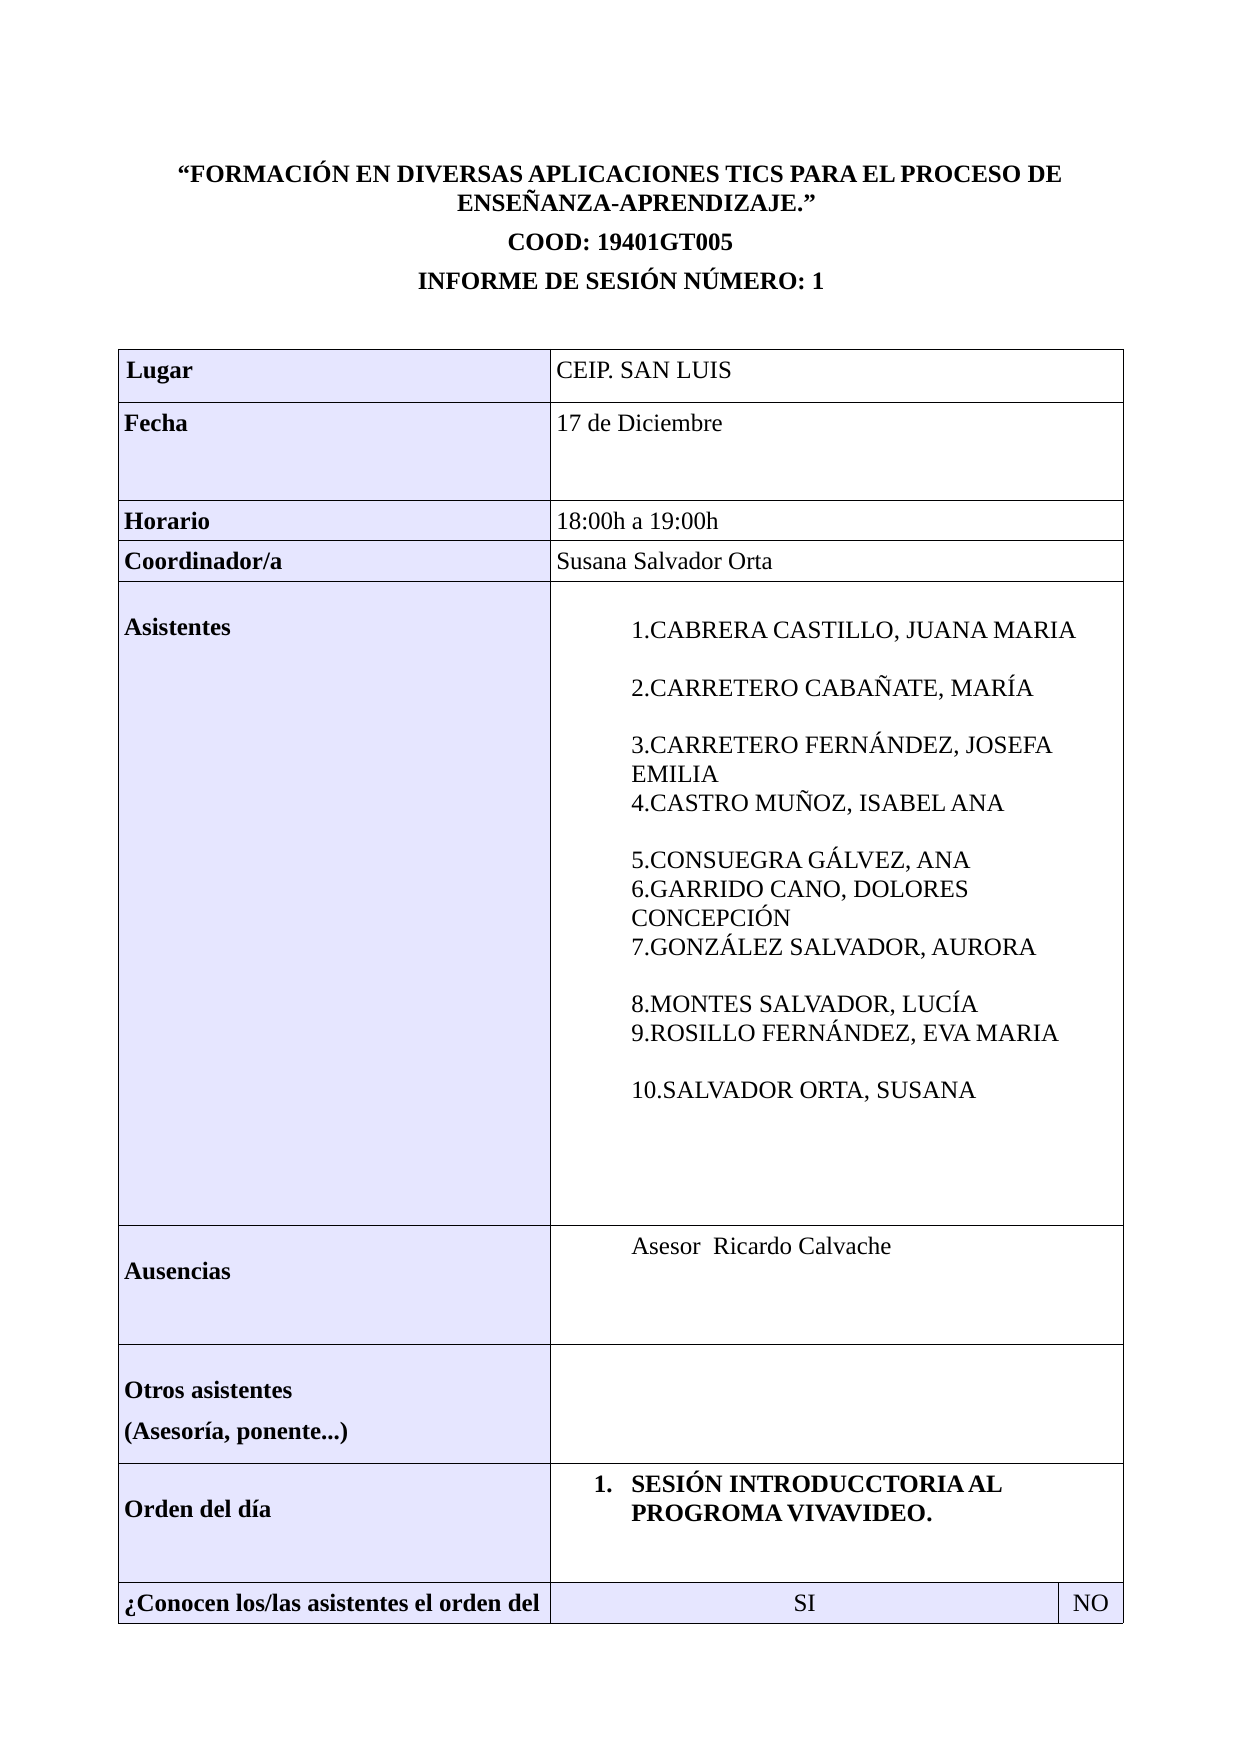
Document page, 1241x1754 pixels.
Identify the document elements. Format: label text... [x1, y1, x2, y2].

subtitle “FORMACIÓN EN DIVERSAS APLICACIONES TICS PARA EL PROCESO DE ENSEÑANZA-APRENDIZAJE.” [118, 159, 1122, 217]
table_cell Coordinador/a [119, 541, 550, 581]
table_cell Orden del día [119, 1464, 550, 1582]
table_cell Horario [119, 501, 550, 540]
table_cell 1.CABRERA CASTILLO, JUANA MARIA 2.CARRETERO CABAÑATE, MARÍA 3.CARRETERO FERNÁNDEZ, JOSEFA EMILIA 4.CASTRO MUÑOZ, ISABEL ANA 5.CONSUEGRA GÁLVEZ, ANA 6.GARRIDO CANO, DOLORES CONCEPCIÓN 7.GONZÁLEZ SALVADOR, AURORA 8.MONTES SALVADOR, LUCÍA 9.ROSILLO FERNÁNDEZ, EVA MARIA 10.SALVADOR ORTA, SUSANA [551, 582, 1123, 1225]
table_header CEIP. SAN LUIS [551, 350, 1123, 402]
text INFORME DE SESIÓN NÚMERO: 1 [120, 266, 1122, 295]
table_cell NO [1059, 1583, 1123, 1623]
table_cell Fecha [119, 403, 550, 500]
table_header Lugar [119, 350, 550, 402]
subtitle COOD: 19401GT005 [118, 227, 1122, 256]
table_cell 17 de Diciembre [551, 403, 1123, 500]
table_cell 18:00h a 19:00h [551, 501, 1123, 540]
table_cell ¿Conocen los/las asistentes el orden del [119, 1583, 550, 1623]
table_cell SESIÓN INTRODUCCTORIA AL PROGROMA VIVAVIDEO. [551, 1464, 1123, 1582]
table_cell Otros asistentes (Asesoría, ponente...) [119, 1345, 550, 1463]
table_cell Ausencias [119, 1226, 550, 1344]
table_cell [551, 1345, 1123, 1463]
table_cell Asesor Ricardo Calvache [551, 1226, 1123, 1344]
table_cell Asistentes [119, 582, 550, 1225]
table_cell SI [551, 1583, 1058, 1623]
table_cell Susana Salvador Orta [551, 541, 1123, 581]
